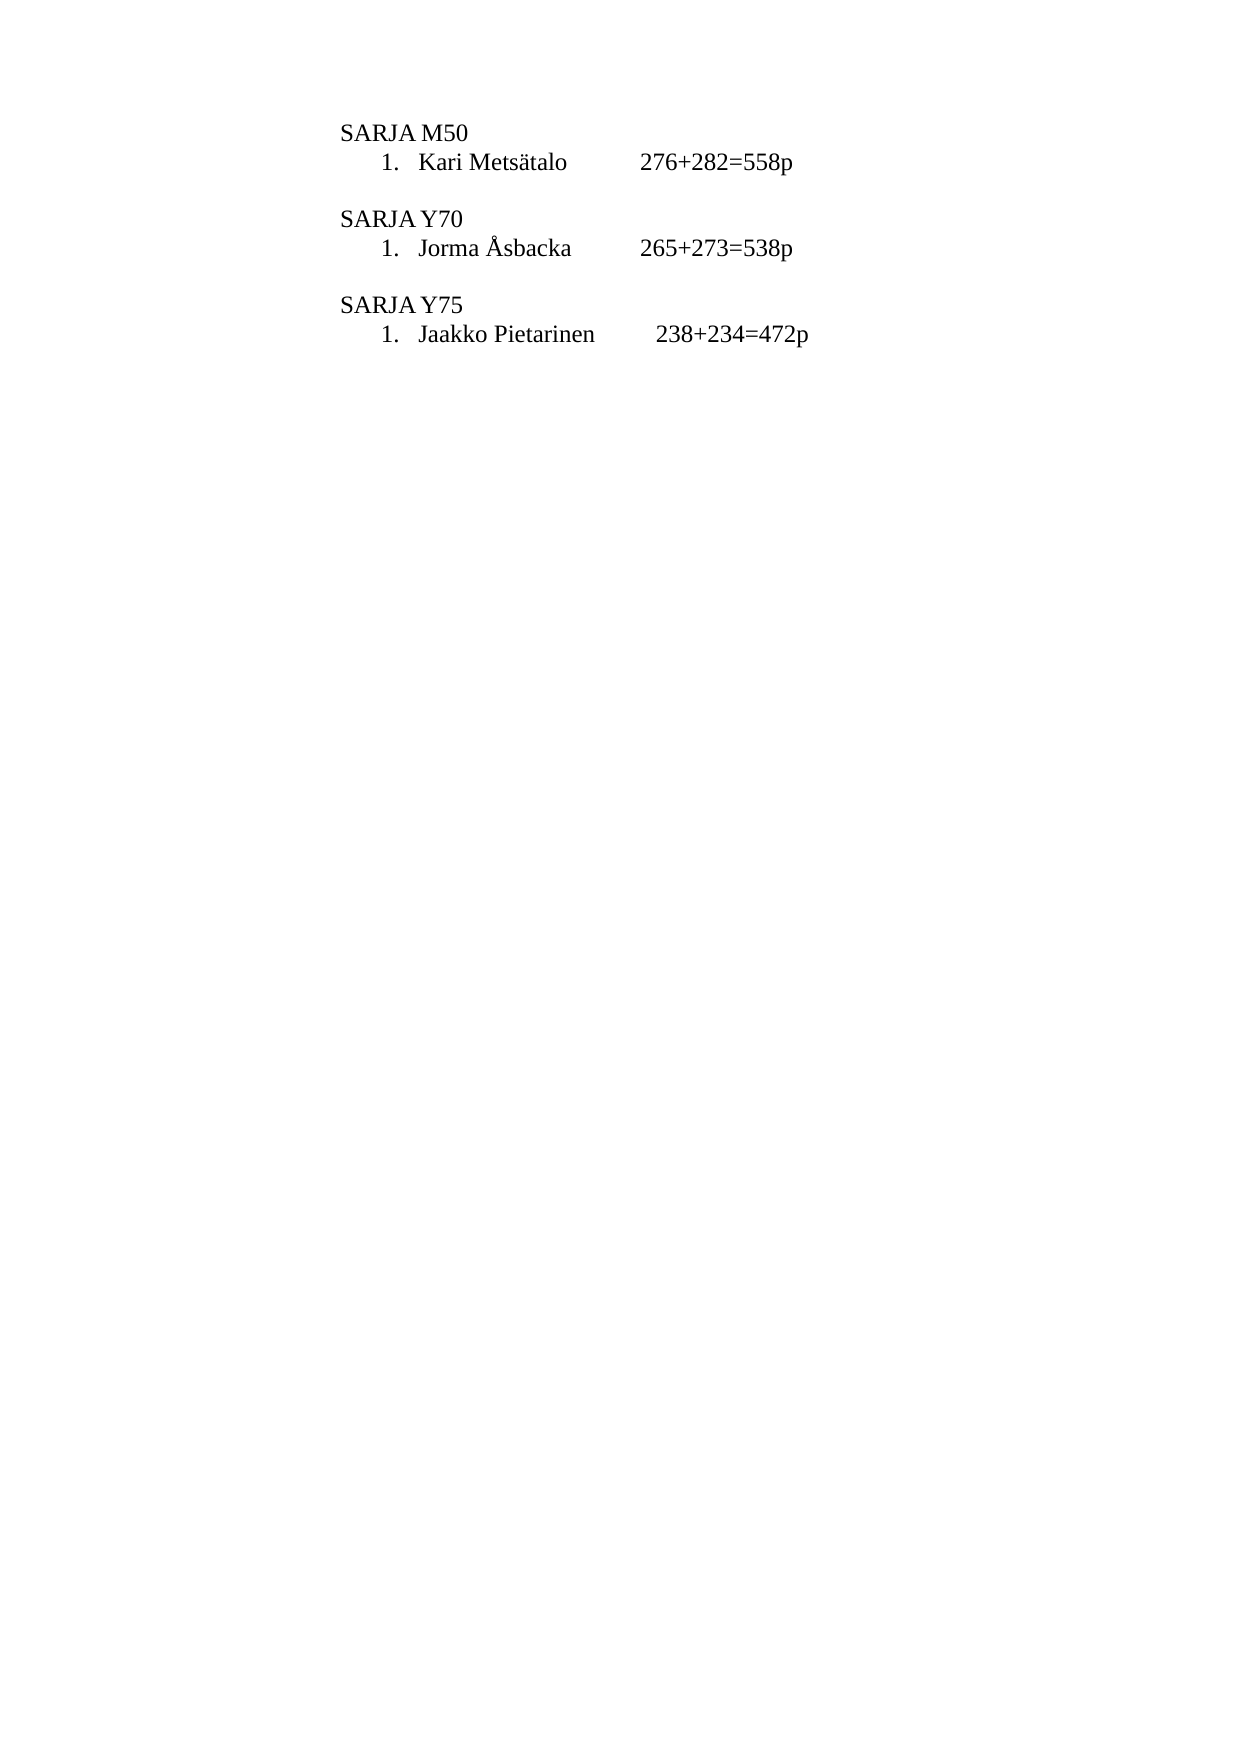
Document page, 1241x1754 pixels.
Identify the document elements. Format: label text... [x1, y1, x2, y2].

text SARJA Y70 [118, 204, 1122, 233]
list Kari Metsätalo 276+282=558p [381, 147, 1122, 176]
text SARJA Y75 [118, 291, 1122, 319]
list Jaakko Pietarinen 238+234=472p [381, 319, 1122, 348]
text SARJA M50 [118, 118, 1122, 147]
list Jorma Åsbacka 265+273=538p [381, 233, 1122, 262]
